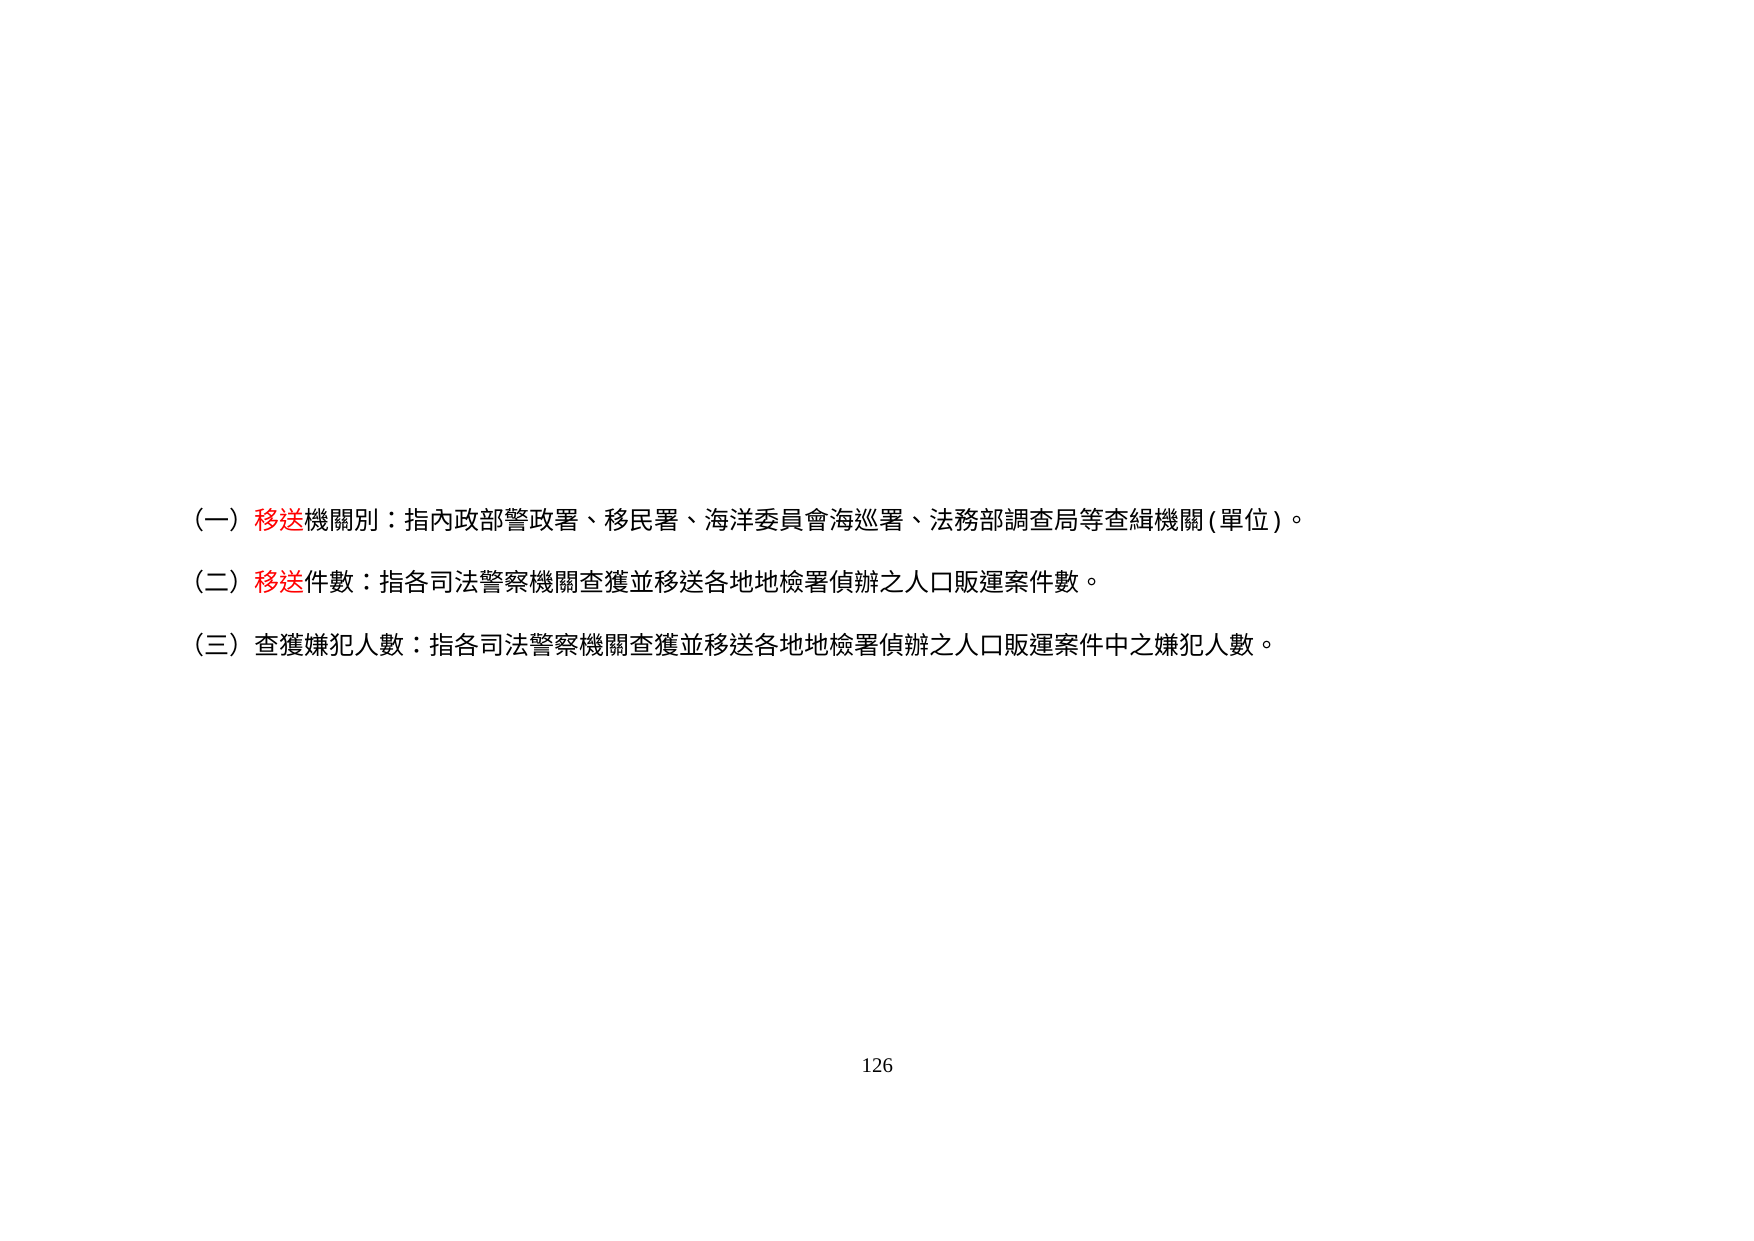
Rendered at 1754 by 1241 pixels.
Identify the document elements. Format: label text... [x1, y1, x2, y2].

text （三）查獲嫌犯人數：指各司法警察機關查獲並移送各地地檢署偵辦之人口販運案件中之嫌犯人數。 [150, 602, 1604, 664]
text （二）移送件數：指各司法警察機關查獲並移送各地地檢署偵辦之人口販運案件數。 [150, 539, 1604, 602]
text （一）移送機關別：指內政部警政署、移民署、海洋委員會海巡署、法務部調查局等查緝機關(單位)。 [150, 477, 1604, 539]
